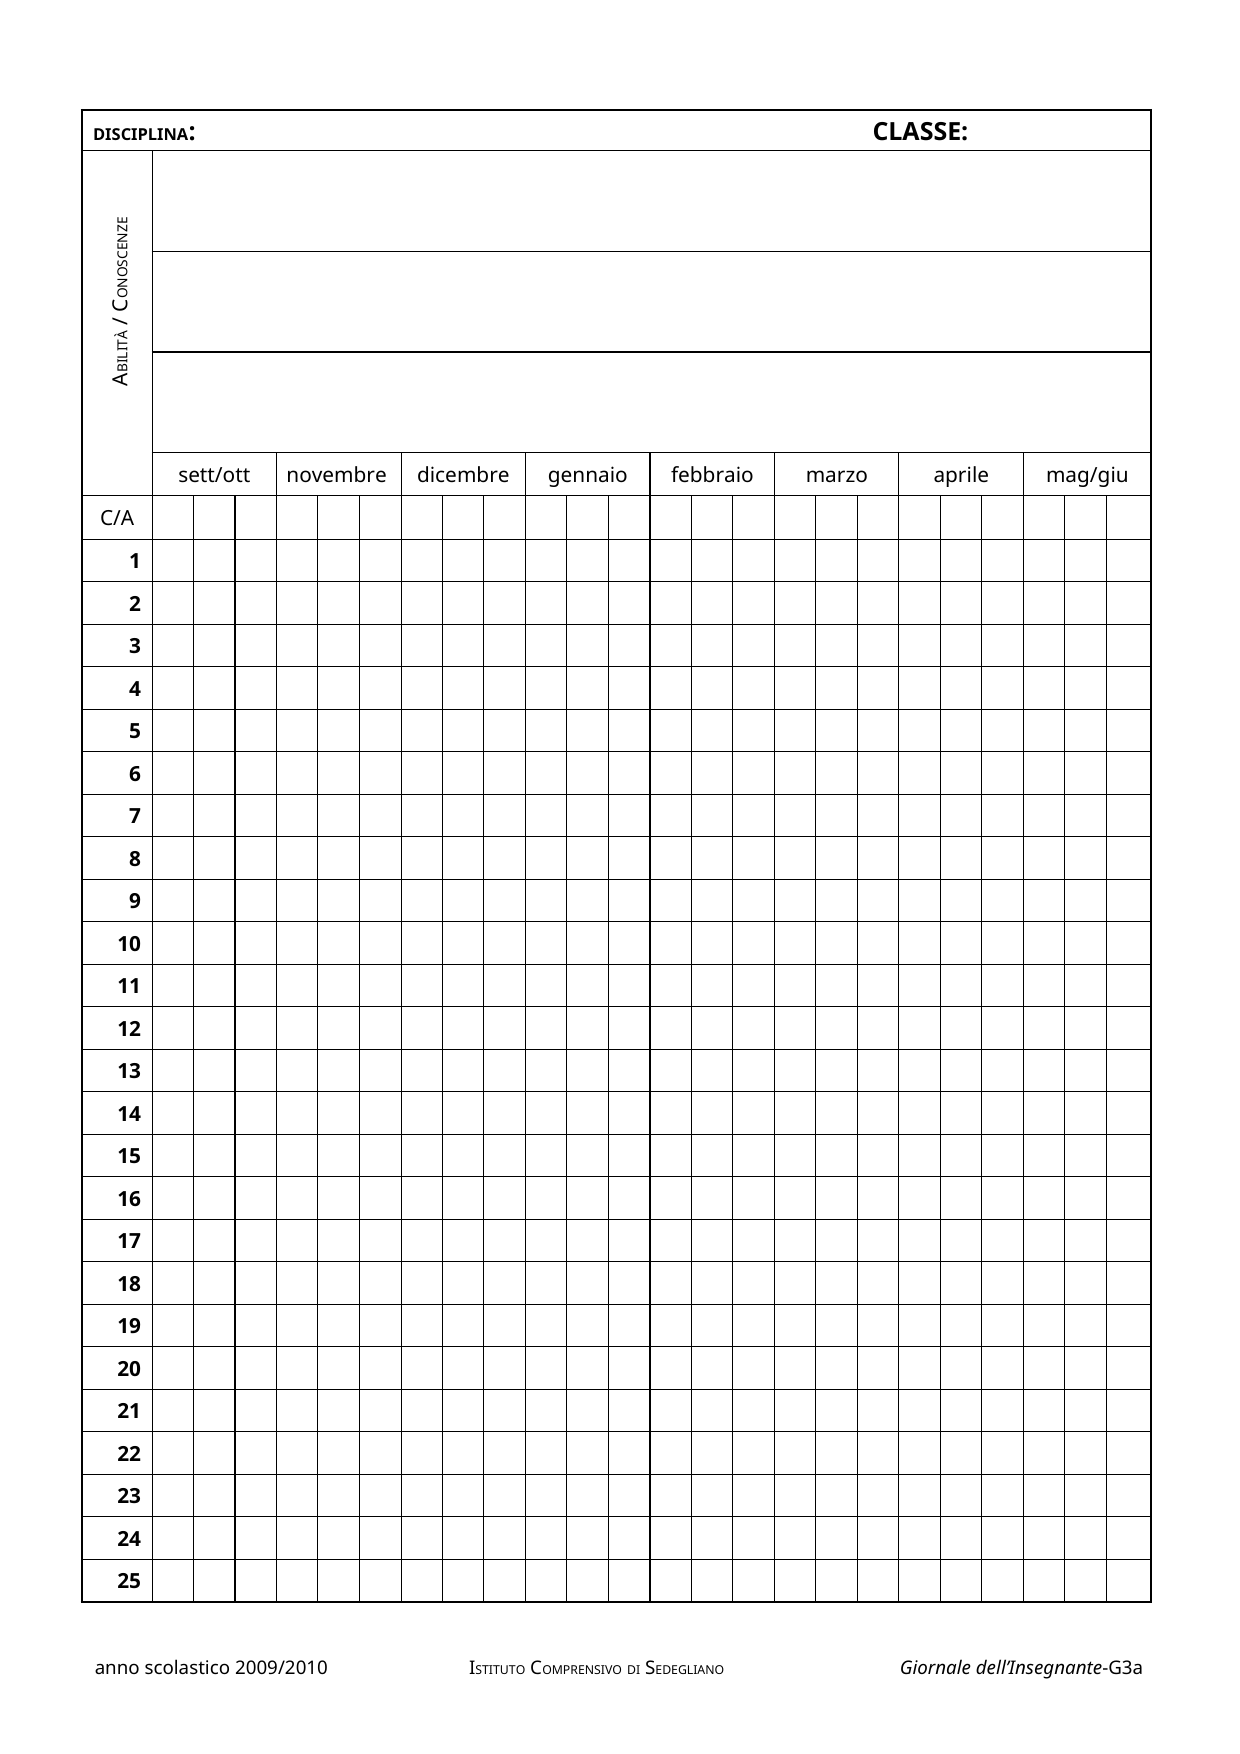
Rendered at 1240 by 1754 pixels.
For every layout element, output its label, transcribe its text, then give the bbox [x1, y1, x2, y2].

table_cell C/A [83, 496, 152, 539]
table_cell [1107, 922, 1150, 964]
table_cell [609, 752, 649, 794]
table_cell [153, 1390, 193, 1431]
table_cell [651, 496, 691, 539]
table_cell [153, 1475, 193, 1516]
table_cell [567, 1220, 608, 1261]
table_cell [484, 1560, 525, 1601]
table_cell [692, 880, 732, 921]
table_cell [567, 1177, 608, 1219]
table_cell [360, 922, 401, 964]
table_cell [858, 496, 898, 539]
table_cell [816, 1007, 857, 1049]
table_cell [692, 625, 732, 666]
table_cell [83, 452, 152, 495]
table_cell [651, 1560, 691, 1601]
table_cell 21 [83, 1390, 152, 1431]
table_cell marzo [775, 453, 898, 495]
table_cell [609, 710, 649, 751]
table_cell [941, 1517, 981, 1559]
table_cell [360, 540, 401, 581]
table_cell [982, 1517, 1023, 1559]
table_cell [194, 1390, 234, 1431]
table_cell [651, 1092, 691, 1134]
table_cell [236, 795, 276, 836]
table_cell [609, 1092, 649, 1134]
table_cell [733, 667, 774, 709]
table_cell [194, 625, 234, 666]
table_cell [526, 1007, 566, 1049]
table_cell [651, 1050, 691, 1091]
table_cell [153, 252, 1150, 351]
table_cell [1065, 540, 1106, 581]
table_cell [484, 1432, 525, 1474]
table_cell [153, 582, 193, 624]
table_cell [153, 1135, 193, 1176]
table_cell [153, 625, 193, 666]
table_cell [567, 1347, 608, 1389]
table_cell [775, 1517, 815, 1559]
table_cell [236, 1560, 276, 1601]
table_cell [733, 1560, 774, 1601]
table_cell [775, 1092, 815, 1134]
table_cell [733, 1007, 774, 1049]
table_cell [526, 1305, 566, 1346]
table_cell [484, 837, 525, 879]
table_cell [153, 1517, 193, 1559]
table_cell [1024, 795, 1064, 836]
table_cell [360, 880, 401, 921]
table_cell [277, 667, 317, 709]
table_cell [567, 922, 608, 964]
table_cell [941, 1092, 981, 1134]
table_cell [982, 1177, 1023, 1219]
table_cell [318, 795, 359, 836]
table_cell [651, 540, 691, 581]
table_cell [609, 965, 649, 1006]
table_cell [858, 710, 898, 751]
table_cell [651, 1517, 691, 1559]
table_cell 9 [83, 880, 152, 921]
table_cell [858, 1347, 898, 1389]
table_cell [1107, 1432, 1150, 1474]
table_cell 20 [83, 1347, 152, 1389]
table_cell [775, 752, 815, 794]
table_cell [277, 1305, 317, 1346]
table_cell [899, 1135, 940, 1176]
table_cell [858, 582, 898, 624]
table_cell [526, 1177, 566, 1219]
table_cell [236, 1220, 276, 1261]
table_cell [1107, 1475, 1150, 1516]
table_cell [609, 795, 649, 836]
table_cell [858, 1092, 898, 1134]
table_cell [899, 1560, 940, 1601]
table_cell [1107, 752, 1150, 794]
table_cell [194, 965, 234, 1006]
table_cell [982, 540, 1023, 581]
table_cell [941, 1220, 981, 1261]
table_cell [526, 1432, 566, 1474]
table_cell [443, 1220, 483, 1261]
table_cell [153, 540, 193, 581]
table_cell [153, 353, 1150, 452]
table_cell [236, 837, 276, 879]
table_cell [941, 965, 981, 1006]
table_cell [733, 625, 774, 666]
table_cell Abilità / Conoscenze [83, 151, 152, 452]
table_cell [651, 1432, 691, 1474]
table_cell [443, 582, 483, 624]
table_cell [277, 752, 317, 794]
table_cell [1024, 1560, 1064, 1601]
table_cell [858, 922, 898, 964]
table_cell [609, 837, 649, 879]
table_cell [443, 710, 483, 751]
table_cell [567, 1135, 608, 1176]
table_cell [775, 965, 815, 1006]
table_cell [526, 1475, 566, 1516]
table_cell [692, 1475, 732, 1516]
table_cell [194, 795, 234, 836]
table_cell [1107, 667, 1150, 709]
table_cell [194, 582, 234, 624]
table_cell [318, 880, 359, 921]
table_cell [775, 795, 815, 836]
table_cell [194, 1092, 234, 1134]
table_cell [194, 1475, 234, 1516]
table_cell [1107, 965, 1150, 1006]
table_cell [443, 1007, 483, 1049]
table_cell [443, 1432, 483, 1474]
table_cell [941, 667, 981, 709]
table_cell [194, 1305, 234, 1346]
table_cell [899, 710, 940, 751]
table_cell [609, 625, 649, 666]
table_cell [236, 1305, 276, 1346]
table_cell [982, 1262, 1023, 1304]
table_cell [443, 1517, 483, 1559]
table_cell [733, 582, 774, 624]
table_cell [692, 1050, 732, 1091]
table_cell [194, 1517, 234, 1559]
table_cell [360, 1262, 401, 1304]
table_cell [858, 1220, 898, 1261]
table_cell [941, 837, 981, 879]
table_cell [775, 667, 815, 709]
table_cell [651, 752, 691, 794]
table_cell [360, 1390, 401, 1431]
table_cell [277, 1432, 317, 1474]
table_cell [1107, 1305, 1150, 1346]
table_cell [360, 496, 401, 539]
table_cell [277, 1475, 317, 1516]
table_cell 22 [83, 1432, 152, 1474]
table_cell [941, 1177, 981, 1219]
table_cell [899, 625, 940, 666]
table_cell [609, 1050, 649, 1091]
table_cell [775, 1007, 815, 1049]
table_cell [318, 667, 359, 709]
table_cell [526, 625, 566, 666]
table_cell [1065, 710, 1106, 751]
table_cell [402, 965, 442, 1006]
table_cell [567, 1390, 608, 1431]
table_cell [194, 1347, 234, 1389]
table_cell [982, 667, 1023, 709]
table_cell [1107, 1092, 1150, 1134]
table_cell [1024, 837, 1064, 879]
table_cell [899, 752, 940, 794]
table_cell [236, 1347, 276, 1389]
table_cell [692, 795, 732, 836]
table_cell [526, 1347, 566, 1389]
table_cell [443, 1135, 483, 1176]
table_cell [692, 1390, 732, 1431]
table_cell [153, 151, 1150, 251]
table_cell [982, 880, 1023, 921]
table_cell [609, 880, 649, 921]
table_cell [484, 965, 525, 1006]
table_cell [651, 1007, 691, 1049]
table_cell [1107, 880, 1150, 921]
table_cell [277, 1177, 317, 1219]
table_cell [236, 1390, 276, 1431]
table_cell [858, 880, 898, 921]
table_cell [858, 1390, 898, 1431]
table_cell [318, 1007, 359, 1049]
table_cell 17 [83, 1220, 152, 1261]
table_cell 3 [83, 625, 152, 666]
table_cell [526, 1135, 566, 1176]
table_cell [236, 1135, 276, 1176]
table_cell [443, 1560, 483, 1601]
table_cell [360, 752, 401, 794]
table_cell [526, 1220, 566, 1261]
table_cell [609, 1475, 649, 1516]
table_cell [609, 540, 649, 581]
table_cell [526, 795, 566, 836]
table_cell [941, 880, 981, 921]
table_cell [402, 1220, 442, 1261]
table_cell [816, 1092, 857, 1134]
table_cell [775, 1262, 815, 1304]
table_cell [360, 1050, 401, 1091]
table_cell [609, 1347, 649, 1389]
table_cell [402, 1305, 442, 1346]
table_cell [484, 1517, 525, 1559]
table_cell [484, 1347, 525, 1389]
table_cell [526, 880, 566, 921]
table_cell [692, 667, 732, 709]
table_cell [277, 1390, 317, 1431]
table_cell [484, 880, 525, 921]
table_cell [816, 1050, 857, 1091]
table_cell [1024, 1177, 1064, 1219]
table_cell [567, 795, 608, 836]
table_cell [609, 1517, 649, 1559]
table_cell [236, 667, 276, 709]
table_cell [194, 752, 234, 794]
table_cell [858, 1135, 898, 1176]
table_cell [402, 496, 442, 539]
table_cell [692, 837, 732, 879]
table_cell [982, 1092, 1023, 1134]
table_cell [941, 1262, 981, 1304]
table_cell [1065, 1135, 1106, 1176]
table_cell 23 [83, 1475, 152, 1516]
table_cell [775, 1220, 815, 1261]
table_cell [775, 496, 815, 539]
table_cell [775, 1177, 815, 1219]
table_cell [775, 837, 815, 879]
table_cell [1065, 1050, 1106, 1091]
table_cell [567, 1475, 608, 1516]
table_cell [775, 540, 815, 581]
table_cell 10 [83, 922, 152, 964]
table_cell [526, 710, 566, 751]
table_cell [318, 1135, 359, 1176]
table_cell [858, 1475, 898, 1516]
table_cell [982, 1390, 1023, 1431]
table_cell [360, 1177, 401, 1219]
table_cell aprile [899, 453, 1023, 495]
table_cell [153, 667, 193, 709]
table_cell [277, 965, 317, 1006]
table_cell [816, 1432, 857, 1474]
table_cell [858, 625, 898, 666]
table_cell [982, 1007, 1023, 1049]
table_cell [318, 710, 359, 751]
table_cell [443, 795, 483, 836]
table_cell [982, 1220, 1023, 1261]
table_cell [1107, 540, 1150, 581]
table_cell [153, 752, 193, 794]
table_cell [692, 1262, 732, 1304]
table_cell [567, 582, 608, 624]
table_cell [194, 837, 234, 879]
table_header Classe: [270, 111, 979, 150]
table_cell [816, 795, 857, 836]
table_cell [153, 1007, 193, 1049]
table_cell [899, 582, 940, 624]
table_cell [443, 752, 483, 794]
table_cell [692, 1135, 732, 1176]
table_cell [899, 540, 940, 581]
table_cell [236, 880, 276, 921]
table_cell [816, 1135, 857, 1176]
table_cell [816, 1262, 857, 1304]
table_cell [692, 1305, 732, 1346]
table_cell [816, 667, 857, 709]
table_cell [360, 1432, 401, 1474]
table_cell [1107, 1262, 1150, 1304]
table_cell [775, 1560, 815, 1601]
table_cell [982, 1135, 1023, 1176]
table_cell [816, 1390, 857, 1431]
table_cell [360, 1220, 401, 1261]
table_cell [609, 1007, 649, 1049]
table_cell [194, 1432, 234, 1474]
table_cell [236, 1177, 276, 1219]
table_cell [775, 880, 815, 921]
table_cell [1065, 922, 1106, 964]
table_cell [816, 922, 857, 964]
table_cell [899, 667, 940, 709]
table_cell 7 [83, 795, 152, 836]
table_cell [899, 1177, 940, 1219]
table_cell [484, 1262, 525, 1304]
table_header disciplina: [83, 111, 270, 150]
table_cell [526, 965, 566, 1006]
table_cell [733, 1092, 774, 1134]
table_cell [484, 496, 525, 539]
table_cell [733, 1177, 774, 1219]
table_cell [402, 752, 442, 794]
table_cell [194, 1262, 234, 1304]
table_cell [692, 1560, 732, 1601]
table_cell [277, 710, 317, 751]
table_cell [402, 1560, 442, 1601]
table_cell [733, 710, 774, 751]
table_cell [733, 1475, 774, 1516]
table_cell [1065, 496, 1106, 539]
table_cell [360, 1347, 401, 1389]
table_cell [692, 582, 732, 624]
table_cell [858, 1432, 898, 1474]
table_cell [651, 795, 691, 836]
table_cell [651, 1305, 691, 1346]
table_cell [277, 1007, 317, 1049]
table_cell [153, 496, 193, 539]
table_cell [1065, 1347, 1106, 1389]
table_cell [692, 710, 732, 751]
table_cell [360, 1475, 401, 1516]
table_cell [277, 922, 317, 964]
table_cell [1024, 1092, 1064, 1134]
table_cell [402, 1007, 442, 1049]
table_cell [526, 582, 566, 624]
table_cell [567, 1007, 608, 1049]
table_cell [1107, 1135, 1150, 1176]
table_cell [899, 1475, 940, 1516]
table_cell [526, 1390, 566, 1431]
table_cell [194, 1177, 234, 1219]
table_cell sett/ott [153, 453, 276, 495]
table_cell [733, 1347, 774, 1389]
table_cell [567, 752, 608, 794]
table_cell [733, 752, 774, 794]
table_cell [484, 667, 525, 709]
table_cell [899, 1262, 940, 1304]
table_cell [1024, 582, 1064, 624]
table_cell [1065, 965, 1106, 1006]
table_cell [236, 582, 276, 624]
table_cell [899, 1305, 940, 1346]
table_cell [651, 1262, 691, 1304]
table_cell [236, 1262, 276, 1304]
table_cell [236, 965, 276, 1006]
table_cell [567, 1262, 608, 1304]
table_cell [733, 795, 774, 836]
table_cell [402, 625, 442, 666]
table_cell [194, 710, 234, 751]
table_cell [194, 1220, 234, 1261]
table_cell [236, 710, 276, 751]
table_cell [1065, 880, 1106, 921]
table_cell [318, 1347, 359, 1389]
table_cell [651, 1220, 691, 1261]
table_cell [775, 1390, 815, 1431]
table_cell [236, 1475, 276, 1516]
table_cell [1024, 1347, 1064, 1389]
table_cell [526, 1092, 566, 1134]
table_cell [858, 540, 898, 581]
table_cell [651, 710, 691, 751]
table_cell [402, 795, 442, 836]
table_cell [402, 1517, 442, 1559]
table_cell 18 [83, 1262, 152, 1304]
table_cell [318, 540, 359, 581]
table_cell [651, 922, 691, 964]
table_cell [194, 922, 234, 964]
table_cell [609, 1305, 649, 1346]
table_cell [318, 922, 359, 964]
table_cell [236, 1517, 276, 1559]
table_cell [816, 582, 857, 624]
table_cell [402, 1390, 442, 1431]
table_cell [692, 1220, 732, 1261]
table_cell [360, 667, 401, 709]
table_cell [277, 1517, 317, 1559]
table_cell [318, 837, 359, 879]
table_cell [1065, 1220, 1106, 1261]
table_cell [609, 1220, 649, 1261]
table_cell [1024, 1135, 1064, 1176]
table_cell [277, 1262, 317, 1304]
table_cell 6 [83, 752, 152, 794]
table_cell [360, 710, 401, 751]
table_cell [360, 795, 401, 836]
table_cell [153, 965, 193, 1006]
table_cell [651, 1390, 691, 1431]
table_cell [941, 1432, 981, 1474]
table_cell [1107, 1007, 1150, 1049]
table_cell [1107, 795, 1150, 836]
table_cell [982, 752, 1023, 794]
table_cell [941, 922, 981, 964]
table_cell [899, 1347, 940, 1389]
table_cell [609, 1135, 649, 1176]
table_cell [402, 1050, 442, 1091]
table_cell [277, 1560, 317, 1601]
table_cell [567, 1517, 608, 1559]
table_cell [567, 1092, 608, 1134]
table_cell [567, 1050, 608, 1091]
table_cell [899, 1050, 940, 1091]
table_cell [567, 710, 608, 751]
table_cell [733, 1135, 774, 1176]
table_cell [567, 1432, 608, 1474]
table_cell [1065, 1432, 1106, 1474]
table_cell [858, 795, 898, 836]
table_cell [153, 795, 193, 836]
table_cell [236, 752, 276, 794]
table_cell [1107, 837, 1150, 879]
table_cell [651, 667, 691, 709]
table_cell [277, 880, 317, 921]
table_cell [733, 922, 774, 964]
table_cell [1065, 795, 1106, 836]
table_cell [402, 1177, 442, 1219]
table_cell [236, 922, 276, 964]
table_cell [1024, 1220, 1064, 1261]
table_cell [153, 1092, 193, 1134]
table_cell [692, 1177, 732, 1219]
table_cell [609, 1560, 649, 1601]
table_cell [484, 1050, 525, 1091]
table_cell [526, 1050, 566, 1091]
table_cell [360, 1092, 401, 1134]
table_cell [651, 1475, 691, 1516]
table_cell [484, 795, 525, 836]
table_cell [982, 496, 1023, 539]
table_cell [733, 1432, 774, 1474]
table_cell [899, 1220, 940, 1261]
table_cell [858, 1007, 898, 1049]
table_cell [899, 1432, 940, 1474]
table_cell [1024, 625, 1064, 666]
table_cell [733, 1050, 774, 1091]
table_cell [1024, 710, 1064, 751]
table_cell [941, 752, 981, 794]
table_cell [443, 1262, 483, 1304]
table_cell [858, 1262, 898, 1304]
table_cell [153, 710, 193, 751]
table_cell [484, 1475, 525, 1516]
table_cell 14 [83, 1092, 152, 1134]
table_cell [360, 582, 401, 624]
table_cell [153, 1432, 193, 1474]
table_cell [816, 1177, 857, 1219]
table_cell [484, 1390, 525, 1431]
table_cell [858, 965, 898, 1006]
table_cell [816, 540, 857, 581]
table_cell [941, 1390, 981, 1431]
table_cell [1024, 880, 1064, 921]
table_cell 4 [83, 667, 152, 709]
table_cell [402, 1347, 442, 1389]
table_cell [941, 540, 981, 581]
table_cell [567, 625, 608, 666]
table_cell 5 [83, 710, 152, 751]
table_cell [360, 1135, 401, 1176]
table_cell [236, 540, 276, 581]
table_cell [1024, 1262, 1064, 1304]
table_cell [816, 710, 857, 751]
table_cell [733, 1262, 774, 1304]
table_cell [318, 1092, 359, 1134]
table_cell [858, 837, 898, 879]
table_cell [1024, 496, 1064, 539]
table_cell [941, 1347, 981, 1389]
table_cell [153, 1220, 193, 1261]
table_cell [982, 710, 1023, 751]
table_cell [899, 1390, 940, 1431]
table_cell [1024, 667, 1064, 709]
table_cell [277, 496, 317, 539]
table_cell [318, 752, 359, 794]
table_cell [402, 1135, 442, 1176]
table_cell 8 [83, 837, 152, 879]
table_cell [609, 922, 649, 964]
table_cell [484, 1135, 525, 1176]
table_cell [899, 496, 940, 539]
table_cell [609, 1432, 649, 1474]
table_cell [982, 1305, 1023, 1346]
table_cell [443, 1050, 483, 1091]
table_cell [153, 1305, 193, 1346]
table_cell [1107, 1390, 1150, 1431]
table_cell [484, 1177, 525, 1219]
table_cell [318, 496, 359, 539]
table_cell [153, 1560, 193, 1601]
table_cell febbraio [651, 453, 774, 495]
table_cell [360, 1305, 401, 1346]
table_cell [567, 837, 608, 879]
table_cell [982, 965, 1023, 1006]
table_cell [277, 1050, 317, 1091]
table_cell [775, 1432, 815, 1474]
table_cell [443, 540, 483, 581]
table_cell [318, 1432, 359, 1474]
table_cell [775, 582, 815, 624]
table_cell [236, 1432, 276, 1474]
table_cell [1107, 1220, 1150, 1261]
table_cell [609, 1262, 649, 1304]
table_cell [318, 1517, 359, 1559]
table_cell [443, 837, 483, 879]
table_cell [1065, 1475, 1106, 1516]
table_cell [277, 1347, 317, 1389]
table_cell 24 [83, 1517, 152, 1559]
table_cell [402, 667, 442, 709]
table_cell [1065, 1177, 1106, 1219]
table_cell [1065, 1517, 1106, 1559]
table_cell [733, 837, 774, 879]
table_cell [443, 922, 483, 964]
table_cell [1107, 1560, 1150, 1601]
table_cell [484, 710, 525, 751]
table_cell [567, 1305, 608, 1346]
table_cell [194, 1135, 234, 1176]
table_cell [277, 625, 317, 666]
table_cell [941, 1475, 981, 1516]
table_cell [816, 1560, 857, 1601]
table_cell [443, 1390, 483, 1431]
table_cell 11 [83, 965, 152, 1006]
table_cell [733, 540, 774, 581]
table_cell [858, 1517, 898, 1559]
table_cell [816, 1475, 857, 1516]
table_cell [899, 880, 940, 921]
table_cell [858, 1050, 898, 1091]
table_cell [816, 837, 857, 879]
table_cell [318, 965, 359, 1006]
table_cell [236, 1050, 276, 1091]
table_cell 19 [83, 1305, 152, 1346]
table_cell [651, 1135, 691, 1176]
table_cell [858, 1177, 898, 1219]
table_cell [277, 582, 317, 624]
table_cell [484, 540, 525, 581]
table_header [979, 111, 1150, 150]
table_cell [941, 1305, 981, 1346]
table_cell [567, 1560, 608, 1601]
table_cell [899, 1007, 940, 1049]
table_cell [443, 965, 483, 1006]
table_cell [443, 496, 483, 539]
table_cell [982, 1050, 1023, 1091]
table_cell [402, 1092, 442, 1134]
table_cell [1024, 752, 1064, 794]
table_cell [318, 1305, 359, 1346]
table_cell [982, 1347, 1023, 1389]
table_cell [651, 837, 691, 879]
table_cell [651, 1347, 691, 1389]
table_cell [526, 496, 566, 539]
table_cell [443, 880, 483, 921]
table_cell [733, 1220, 774, 1261]
table_cell [692, 1092, 732, 1134]
table_cell [526, 752, 566, 794]
table_cell 2 [83, 582, 152, 624]
table_cell [318, 582, 359, 624]
table_cell [816, 965, 857, 1006]
table_cell [153, 922, 193, 964]
table_cell [858, 1305, 898, 1346]
table_cell [609, 582, 649, 624]
table_cell [526, 922, 566, 964]
table_cell [733, 965, 774, 1006]
table_cell [733, 1305, 774, 1346]
table_cell [899, 922, 940, 964]
table_cell [153, 1177, 193, 1219]
table_cell [236, 1007, 276, 1049]
table_cell [1065, 1390, 1106, 1431]
table_cell [609, 1177, 649, 1219]
table_cell [816, 1347, 857, 1389]
table_cell 1 [83, 540, 152, 581]
table_cell [982, 1560, 1023, 1601]
table_cell [858, 752, 898, 794]
table_cell [775, 1305, 815, 1346]
table_cell [402, 540, 442, 581]
table_cell [858, 1560, 898, 1601]
table_cell [402, 582, 442, 624]
table_cell [775, 625, 815, 666]
table_cell [277, 1135, 317, 1176]
table_cell [484, 1092, 525, 1134]
table_cell [1065, 582, 1106, 624]
table_cell [775, 1347, 815, 1389]
table_cell [899, 965, 940, 1006]
table_cell [816, 625, 857, 666]
table_cell [651, 880, 691, 921]
table_cell [1107, 1177, 1150, 1219]
table_cell [236, 625, 276, 666]
table_cell [941, 1007, 981, 1049]
table_cell [816, 880, 857, 921]
table_cell [194, 496, 234, 539]
table_cell [692, 496, 732, 539]
table_cell [402, 1262, 442, 1304]
table_cell [318, 1560, 359, 1601]
table_cell [692, 1347, 732, 1389]
table_cell [360, 1517, 401, 1559]
table_cell [318, 1220, 359, 1261]
table_cell [692, 1517, 732, 1559]
table_cell [443, 1475, 483, 1516]
table_cell [360, 1007, 401, 1049]
table_cell [526, 667, 566, 709]
table_cell [484, 1007, 525, 1049]
table_cell [277, 795, 317, 836]
table_cell [1107, 710, 1150, 751]
table_cell [651, 965, 691, 1006]
table_cell [1107, 496, 1150, 539]
table_cell [236, 496, 276, 539]
table_cell [941, 1050, 981, 1091]
table_cell [318, 1177, 359, 1219]
table_cell [982, 1475, 1023, 1516]
table_cell [1065, 625, 1106, 666]
table_cell [941, 1560, 981, 1601]
table_cell [443, 1092, 483, 1134]
table_cell 15 [83, 1135, 152, 1176]
table_cell [982, 582, 1023, 624]
table_cell [402, 710, 442, 751]
table_cell 13 [83, 1050, 152, 1091]
table_cell [526, 1262, 566, 1304]
table_cell [1024, 1390, 1064, 1431]
table_cell [318, 1475, 359, 1516]
table_cell [194, 540, 234, 581]
table_cell [277, 1220, 317, 1261]
table_cell [733, 1517, 774, 1559]
table_cell [360, 1560, 401, 1601]
table_cell [484, 582, 525, 624]
table_cell [692, 1432, 732, 1474]
table_cell [982, 922, 1023, 964]
table_cell [1024, 1050, 1064, 1091]
table_cell 16 [83, 1177, 152, 1219]
table_cell [816, 1220, 857, 1261]
table_cell [153, 837, 193, 879]
table_cell [526, 1517, 566, 1559]
table_cell [318, 1050, 359, 1091]
table_cell [443, 625, 483, 666]
table_cell [609, 1390, 649, 1431]
table_cell [1065, 1262, 1106, 1304]
table_cell [651, 625, 691, 666]
table_cell [1065, 667, 1106, 709]
table_cell [1024, 965, 1064, 1006]
table_cell gennaio [526, 453, 649, 495]
table_cell [194, 880, 234, 921]
table_cell [1024, 540, 1064, 581]
table_cell [1024, 1007, 1064, 1049]
table_cell [360, 965, 401, 1006]
table_cell [443, 1347, 483, 1389]
table_cell [733, 496, 774, 539]
table_cell [775, 922, 815, 964]
table_cell [484, 1220, 525, 1261]
table_cell [194, 1050, 234, 1091]
table_cell [153, 1262, 193, 1304]
table_cell [567, 965, 608, 1006]
table_cell [567, 667, 608, 709]
table_cell [360, 837, 401, 879]
table_cell [692, 922, 732, 964]
table_cell [982, 625, 1023, 666]
table_cell [692, 752, 732, 794]
table_cell [692, 965, 732, 1006]
table_cell [733, 1390, 774, 1431]
table_cell [526, 540, 566, 581]
table_cell [1107, 1050, 1150, 1091]
table_cell [609, 496, 649, 539]
table_cell [1107, 1347, 1150, 1389]
table_cell [153, 1347, 193, 1389]
table_cell [318, 1390, 359, 1431]
table_cell [443, 1177, 483, 1219]
table_cell mag/giu [1024, 453, 1150, 495]
table_cell [941, 496, 981, 539]
table_cell [816, 1517, 857, 1559]
table_cell [1024, 1475, 1064, 1516]
table_cell [692, 540, 732, 581]
table_cell [153, 880, 193, 921]
table_cell 25 [83, 1560, 152, 1601]
table_cell [402, 837, 442, 879]
table_cell [1024, 1517, 1064, 1559]
table_cell [567, 880, 608, 921]
table_cell [899, 1517, 940, 1559]
table_cell [1065, 1560, 1106, 1601]
table_cell [526, 1560, 566, 1601]
table_cell [194, 1007, 234, 1049]
table_cell novembre [277, 453, 401, 495]
table_cell [941, 710, 981, 751]
table_cell [775, 1475, 815, 1516]
table_cell [982, 1432, 1023, 1474]
table_cell [899, 1092, 940, 1134]
table_cell [651, 1177, 691, 1219]
table_cell [277, 1092, 317, 1134]
table_cell [899, 837, 940, 879]
table_cell [1065, 1007, 1106, 1049]
table_cell [484, 1305, 525, 1346]
table_cell [858, 667, 898, 709]
table_cell [484, 625, 525, 666]
table_cell [402, 1475, 442, 1516]
table_cell [941, 582, 981, 624]
table_cell [402, 1432, 442, 1474]
table_cell [775, 710, 815, 751]
table_cell dicembre [402, 453, 525, 495]
table_cell [899, 795, 940, 836]
table_cell [816, 496, 857, 539]
table_cell [1024, 1305, 1064, 1346]
table_cell [443, 667, 483, 709]
table_cell [443, 1305, 483, 1346]
table_cell [941, 1135, 981, 1176]
table_cell [360, 625, 401, 666]
table_cell [1107, 582, 1150, 624]
table_cell [402, 880, 442, 921]
table_cell [194, 667, 234, 709]
table_cell [816, 752, 857, 794]
table_cell [277, 837, 317, 879]
table_cell [775, 1135, 815, 1176]
table_cell [318, 625, 359, 666]
table_cell [941, 625, 981, 666]
table_cell [775, 1050, 815, 1091]
table_cell [1107, 1517, 1150, 1559]
table_cell [1024, 922, 1064, 964]
table_cell [402, 922, 442, 964]
table_cell [1065, 1305, 1106, 1346]
table_cell [982, 837, 1023, 879]
table_cell [567, 496, 608, 539]
table_cell [153, 1050, 193, 1091]
table_cell [941, 795, 981, 836]
table_cell [1065, 752, 1106, 794]
table_cell [526, 837, 566, 879]
table_cell 12 [83, 1007, 152, 1049]
table_cell [318, 1262, 359, 1304]
table_cell [1107, 625, 1150, 666]
table_cell [1024, 1432, 1064, 1474]
table_cell [567, 540, 608, 581]
table_cell [484, 922, 525, 964]
table_cell [1065, 1092, 1106, 1134]
table_cell [733, 880, 774, 921]
table_cell [982, 795, 1023, 836]
table_cell [609, 667, 649, 709]
table_cell [194, 1560, 234, 1601]
table_cell [277, 540, 317, 581]
table_cell [816, 1305, 857, 1346]
table_cell [236, 1092, 276, 1134]
table_cell [651, 582, 691, 624]
table_cell [692, 1007, 732, 1049]
table_cell [484, 752, 525, 794]
table_cell [1065, 837, 1106, 879]
